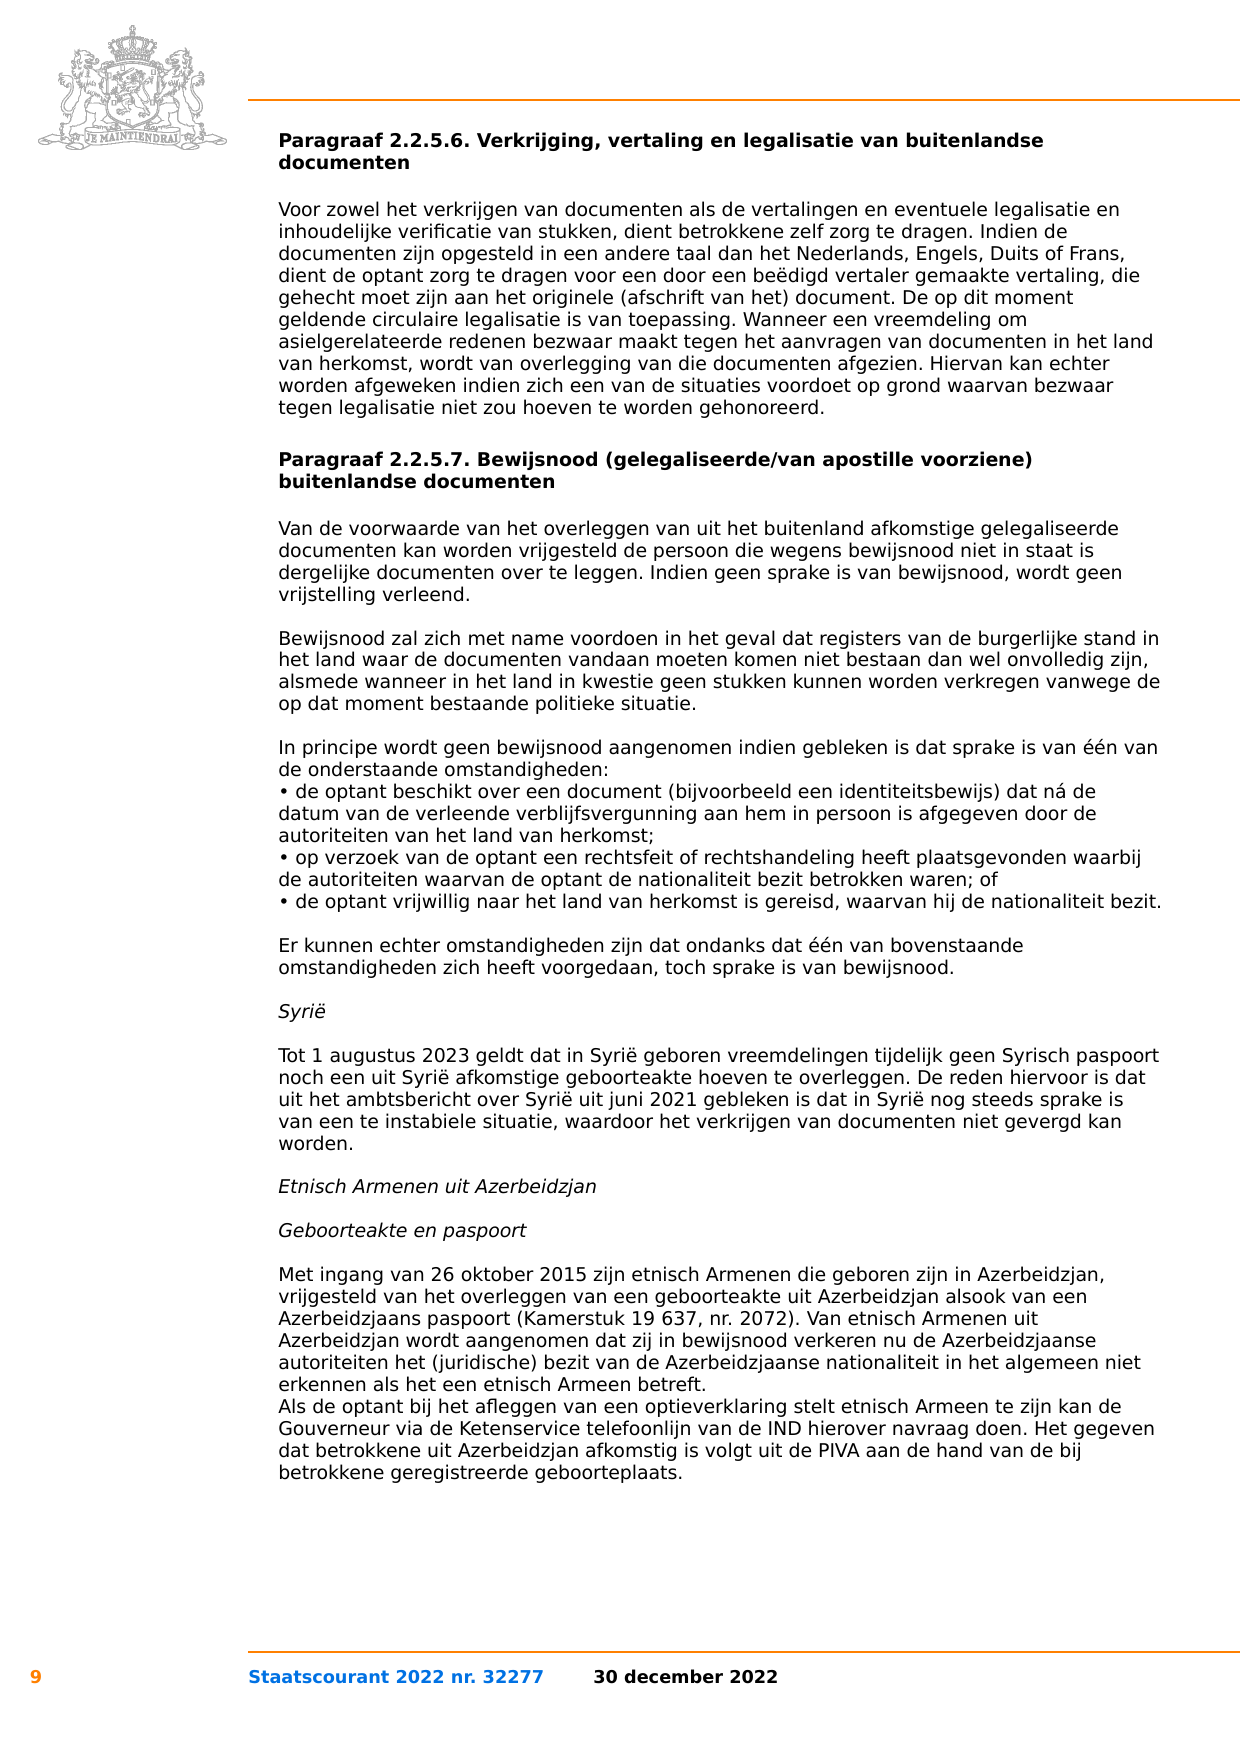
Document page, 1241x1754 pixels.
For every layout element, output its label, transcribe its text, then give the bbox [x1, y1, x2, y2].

subtitle Paragraaf 2.2.5.6. Verkrijging, vertaling en legalisatie van buitenlandse documenten [278, 130, 1163, 174]
text Van de voorwaarde van het overleggen van uit het buitenland afkomstige gelegaliseerde documenten kan worden vrijgesteld de persoon die wegens bewijsnood niet in staat is dergelijke documenten over te leggen. Indien geen sprake is van bewijsnood, wordt geen vrijstelling verleend. [278, 518, 1163, 606]
text Tot 1 augustus 2023 geldt dat in Syrië geboren vreemdelingen tijdelijk geen Syrisch paspoort noch een uit Syrië afkomstige geboorteakte hoeven te overleggen. De reden hiervoor is dat uit het ambtsbericht over Syrië uit juni 2021 gebleken is dat in Syrië nog steeds sprake is van een te instabiele situatie, waardoor het verkrijgen van documenten niet gevergd kan worden. [278, 1044, 1163, 1154]
text In principe wordt geen bewijsnood aangenomen indien gebleken is dat sprake is van één van de onderstaande omstandigheden: [278, 737, 1163, 781]
text • de optant vrijwillig naar het land van herkomst is gereisd, waarvan hij de nationaliteit bezit. [278, 891, 1163, 913]
text • de optant beschikt over een document (bijvoorbeeld een identiteitsbewijs) dat ná de datum van de verleende verblijfsvergunning aan hem in persoon is afgegeven door de autoriteiten van het land van herkomst; [278, 781, 1163, 847]
text Bewijsnood zal zich met name voordoen in het geval dat registers van de burgerlijke stand in het land waar de documenten vandaan moeten komen niet bestaan dan wel onvolledig zijn, alsmede wanneer in het land in kwestie geen stukken kunnen worden verkregen vanwege de op dat moment bestaande politieke situatie. [278, 627, 1163, 715]
subtitle Etnisch Armenen uit Azerbeidzjan [278, 1176, 1163, 1198]
text Er kunnen echter omstandigheden zijn dat ondanks dat één van bovenstaande omstandigheden zich heeft voorgedaan, toch sprake is van bewijsnood. [278, 935, 1163, 979]
subtitle Paragraaf 2.2.5.7. Bewijsnood (gelegaliseerde/van apostille voorziene) buitenlandse documenten [278, 449, 1163, 493]
text Als de optant bij het afleggen van een optieverklaring stelt etnisch Armeen te zijn kan de Gouverneur via de Ketenservice telefoonlijn van de IND hierover navraag doen. Het gegeven dat betrokkene uit Azerbeidzjan afkomstig is volgt uit de PIVA aan de hand van de bij betrokkene geregistreerde geboorteplaats. [278, 1396, 1163, 1484]
text Met ingang van 26 oktober 2015 zijn etnisch Armenen die geboren zijn in Azerbeidzjan, vrijgesteld van het overleggen van een geboorteakte uit Azerbeidzjan alsook van een Azerbeidzjaans paspoort (Kamerstuk 19 637, nr. 2072). Van etnisch Armenen uit Azerbeidzjan wordt aangenomen dat zij in bewijsnood verkeren nu de Azerbeidzjaanse autoriteiten het (juridische) bezit van de Azerbeidzjaanse nationaliteit in het algemeen niet erkennen als het een etnisch Armeen betreft. [278, 1264, 1163, 1396]
picture [38, 25, 227, 150]
text Voor zowel het verkrijgen van documenten als de vertalingen en eventuele legalisatie en inhoudelijke verificatie van stukken, dient betrokkene zelf zorg te dragen. Indien de documenten zijn opgesteld in een andere taal dan het Nederlands, Engels, Duits of Frans, dient de optant zorg te dragen voor een door een beëdigd vertaler gemaakte vertaling, die gehecht moet zijn aan het originele (afschrift van het) document. De op dit moment geldende circulaire legalisatie is van toepassing. Wanneer een vreemdeling om asielgerelateerde redenen bezwaar maakt tegen het aanvragen van documenten in het land van herkomst, wordt van overlegging van die documenten afgezien. Hiervan kan echter worden afgeweken indien zich een van de situaties voordoet op grond waarvan bezwaar tegen legalisatie niet zou hoeven te worden gehonoreerd. [278, 199, 1163, 419]
subtitle Syrië [278, 1001, 1163, 1023]
text • op verzoek van de optant een rechtsfeit of rechtshandeling heeft plaatsgevonden waarbij de autoriteiten waarvan de optant de nationaliteit bezit betrokken waren; of [278, 847, 1163, 891]
subtitle Geboorteakte en paspoort [278, 1220, 1163, 1242]
